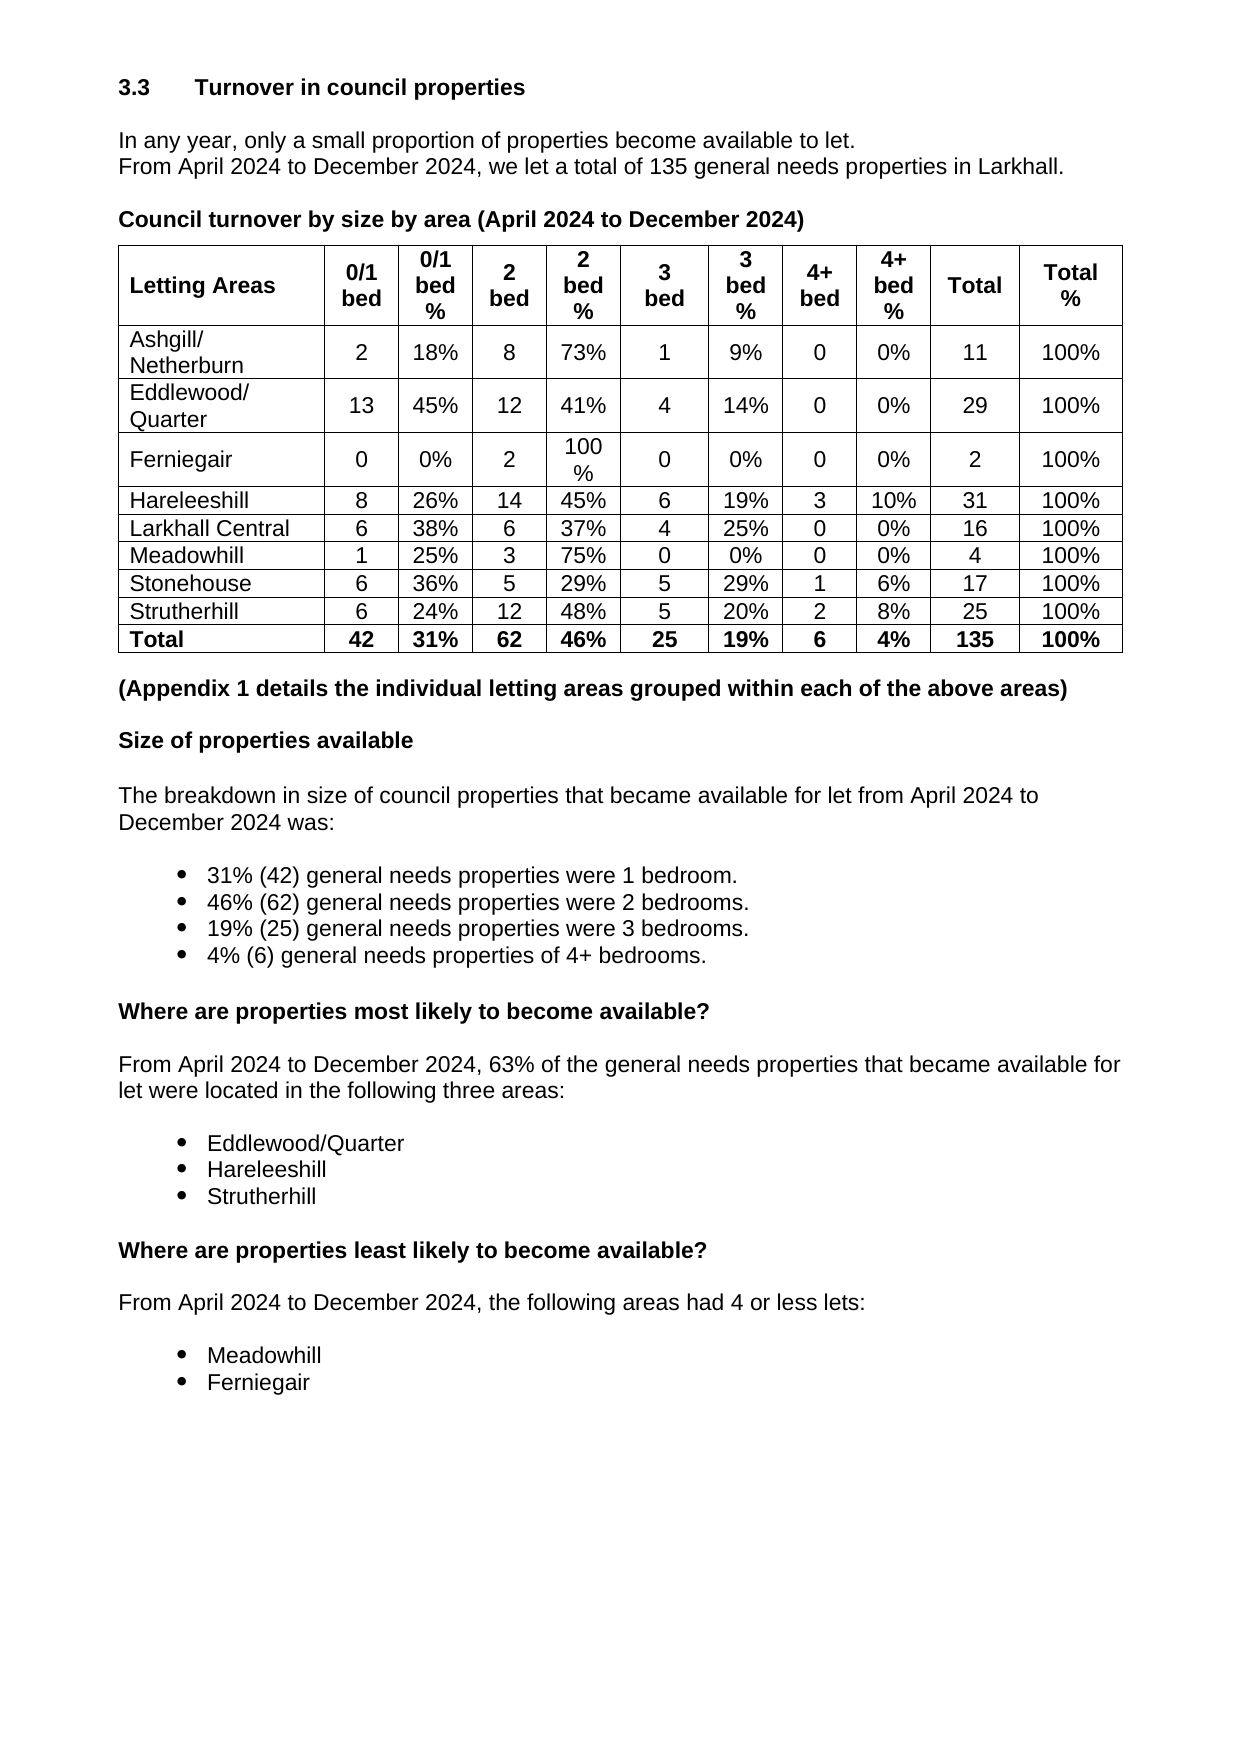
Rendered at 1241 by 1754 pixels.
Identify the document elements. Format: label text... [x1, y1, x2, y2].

table_cell 46% [547, 625, 620, 652]
table_cell 6 [325, 598, 398, 624]
list Strutherhill [177, 1183, 1122, 1210]
table_cell 6 [473, 515, 546, 541]
table_cell 24% [399, 598, 472, 624]
table_cell 0 [783, 515, 856, 541]
table_cell 5 [621, 570, 708, 597]
text The breakdown in size of council properties that became available for let from April 2024 to [118, 782, 1122, 809]
table_cell 2 [325, 326, 398, 378]
table_cell 31 [931, 487, 1019, 513]
table_header 4+ bed [783, 246, 856, 324]
table_cell 100% [547, 433, 620, 486]
table_cell 1 [325, 542, 398, 569]
table_cell 11 [931, 326, 1019, 378]
table_cell 6 [325, 570, 398, 597]
table_header 2 bed [473, 246, 546, 324]
table_cell 6 [783, 625, 856, 652]
list 4% (6) general needs properties of 4+ bedrooms. [177, 942, 1122, 969]
list Meadowhill [177, 1342, 1122, 1369]
table_cell 25 [931, 598, 1019, 624]
table_cell 25% [709, 515, 782, 541]
table_header 0/1 bed [325, 246, 398, 324]
table_header Total % [1020, 246, 1122, 324]
table_cell Eddlewood/ Quarter [119, 379, 324, 432]
list 19% (25) general needs properties were 3 bedrooms. [177, 915, 1122, 942]
table_cell 4 [621, 379, 708, 432]
table_cell 14% [709, 379, 782, 432]
table_cell 13 [325, 379, 398, 432]
table_header 4+ bed % [857, 246, 930, 324]
table_cell 25 [621, 625, 708, 652]
table_cell 100% [1020, 570, 1122, 597]
table_cell 19% [709, 487, 782, 513]
table_cell 14 [473, 487, 546, 513]
text From April 2024 to December 2024, the following areas had 4 or less lets: [118, 1289, 1122, 1316]
table_cell 0% [857, 433, 930, 486]
table_cell 6 [325, 515, 398, 541]
table_header 0/1 bed % [399, 246, 472, 324]
table_cell 41% [547, 379, 620, 432]
text 3.3 Turnover in council properties [118, 74, 1122, 100]
table_cell 10% [857, 487, 930, 513]
table_cell 48% [547, 598, 620, 624]
table_cell 12 [473, 379, 546, 432]
table_cell 100% [1020, 598, 1122, 624]
text From April 2024 to December 2024, we let a total of 135 general needs properties in Larkhall. [118, 153, 1122, 179]
table_header 3 bed % [709, 246, 782, 324]
table_cell 36% [399, 570, 472, 597]
table_cell 6% [857, 570, 930, 597]
table_cell 0% [857, 379, 930, 432]
table_cell 0% [857, 326, 930, 378]
table_cell 0 [783, 326, 856, 378]
table_cell 19% [709, 625, 782, 652]
table_cell Total [119, 625, 324, 652]
table_cell 100% [1020, 379, 1122, 432]
table_header 2 bed % [547, 246, 620, 324]
table_cell 4% [857, 625, 930, 652]
table_cell 8% [857, 598, 930, 624]
table_cell 2 [473, 433, 546, 486]
text Where are properties least likely to become available? [118, 1237, 1122, 1263]
text From April 2024 to December 2024, 63% of the general needs properties that became available for let were located in the following three areas: [118, 1051, 1122, 1103]
table_cell 62 [473, 625, 546, 652]
table_cell 100% [1020, 542, 1122, 569]
table_cell 100% [1020, 515, 1122, 541]
table_cell 6 [621, 487, 708, 513]
table_cell 3 [783, 487, 856, 513]
table_cell 100% [1020, 326, 1122, 378]
table_cell 3 [473, 542, 546, 569]
text In any year, only a small proportion of properties become available to let. [118, 127, 1122, 153]
table_cell 12 [473, 598, 546, 624]
table_cell 73% [547, 326, 620, 378]
table_header Letting Areas [119, 246, 324, 324]
table_cell 2 [783, 598, 856, 624]
table_cell 25% [399, 542, 472, 569]
table_cell 0 [325, 433, 398, 486]
table_cell 75% [547, 542, 620, 569]
list 31% (42) general needs properties were 1 bedroom. [177, 862, 1122, 888]
table_cell 0 [783, 379, 856, 432]
table_cell 4 [621, 515, 708, 541]
table_cell 20% [709, 598, 782, 624]
table_cell 9% [709, 326, 782, 378]
table_cell 0% [857, 515, 930, 541]
table_cell 45% [399, 379, 472, 432]
text (Appendix 1 details the individual letting areas grouped within each of the above areas) [118, 675, 1122, 701]
table_cell 100% [1020, 625, 1122, 652]
table_cell 17 [931, 570, 1019, 597]
table_cell 4 [931, 542, 1019, 569]
table_cell 1 [621, 326, 708, 378]
table_cell Stonehouse [119, 570, 324, 597]
text December 2024 was: [118, 809, 1122, 835]
list Ferniegair [177, 1369, 1122, 1396]
table_cell 26% [399, 487, 472, 513]
table_cell 135 [931, 625, 1019, 652]
table_header 3 bed [621, 246, 708, 324]
table_cell Strutherhill [119, 598, 324, 624]
text Where are properties most likely to become available? [118, 998, 1122, 1024]
table_cell 29% [547, 570, 620, 597]
table_cell Hareleeshill [119, 487, 324, 513]
table_header Total [931, 246, 1019, 324]
table_cell 18% [399, 326, 472, 378]
table_cell Meadowhill [119, 542, 324, 569]
table_cell 0 [783, 542, 856, 569]
table_cell 8 [473, 326, 546, 378]
table_cell 5 [473, 570, 546, 597]
table_cell 5 [621, 598, 708, 624]
table_cell 100% [1020, 487, 1122, 513]
text Size of properties available [118, 727, 1122, 754]
table_cell Larkhall Central [119, 515, 324, 541]
table_cell Ferniegair [119, 433, 324, 486]
table_cell 31% [399, 625, 472, 652]
table_cell 16 [931, 515, 1019, 541]
table_cell 0% [709, 433, 782, 486]
table_cell 37% [547, 515, 620, 541]
table_cell 0 [621, 542, 708, 569]
table_cell 29 [931, 379, 1019, 432]
table_cell 2 [931, 433, 1019, 486]
table_cell 0% [709, 542, 782, 569]
table_cell 42 [325, 625, 398, 652]
table_cell 38% [399, 515, 472, 541]
text Council turnover by size by area (April 2024 to December 2024) [118, 206, 1122, 232]
table_cell 0% [399, 433, 472, 486]
table_cell 29% [709, 570, 782, 597]
table_cell 0 [621, 433, 708, 486]
table_cell 1 [783, 570, 856, 597]
table_cell 45% [547, 487, 620, 513]
table_cell 100% [1020, 433, 1122, 486]
table_cell 0 [783, 433, 856, 486]
table_cell Ashgill/ Netherburn [119, 326, 324, 378]
list 46% (62) general needs properties were 2 bedrooms. [177, 888, 1122, 915]
list Eddlewood/Quarter [177, 1129, 1122, 1156]
table_cell 0% [857, 542, 930, 569]
table_cell 8 [325, 487, 398, 513]
list Hareleeshill [177, 1156, 1122, 1183]
